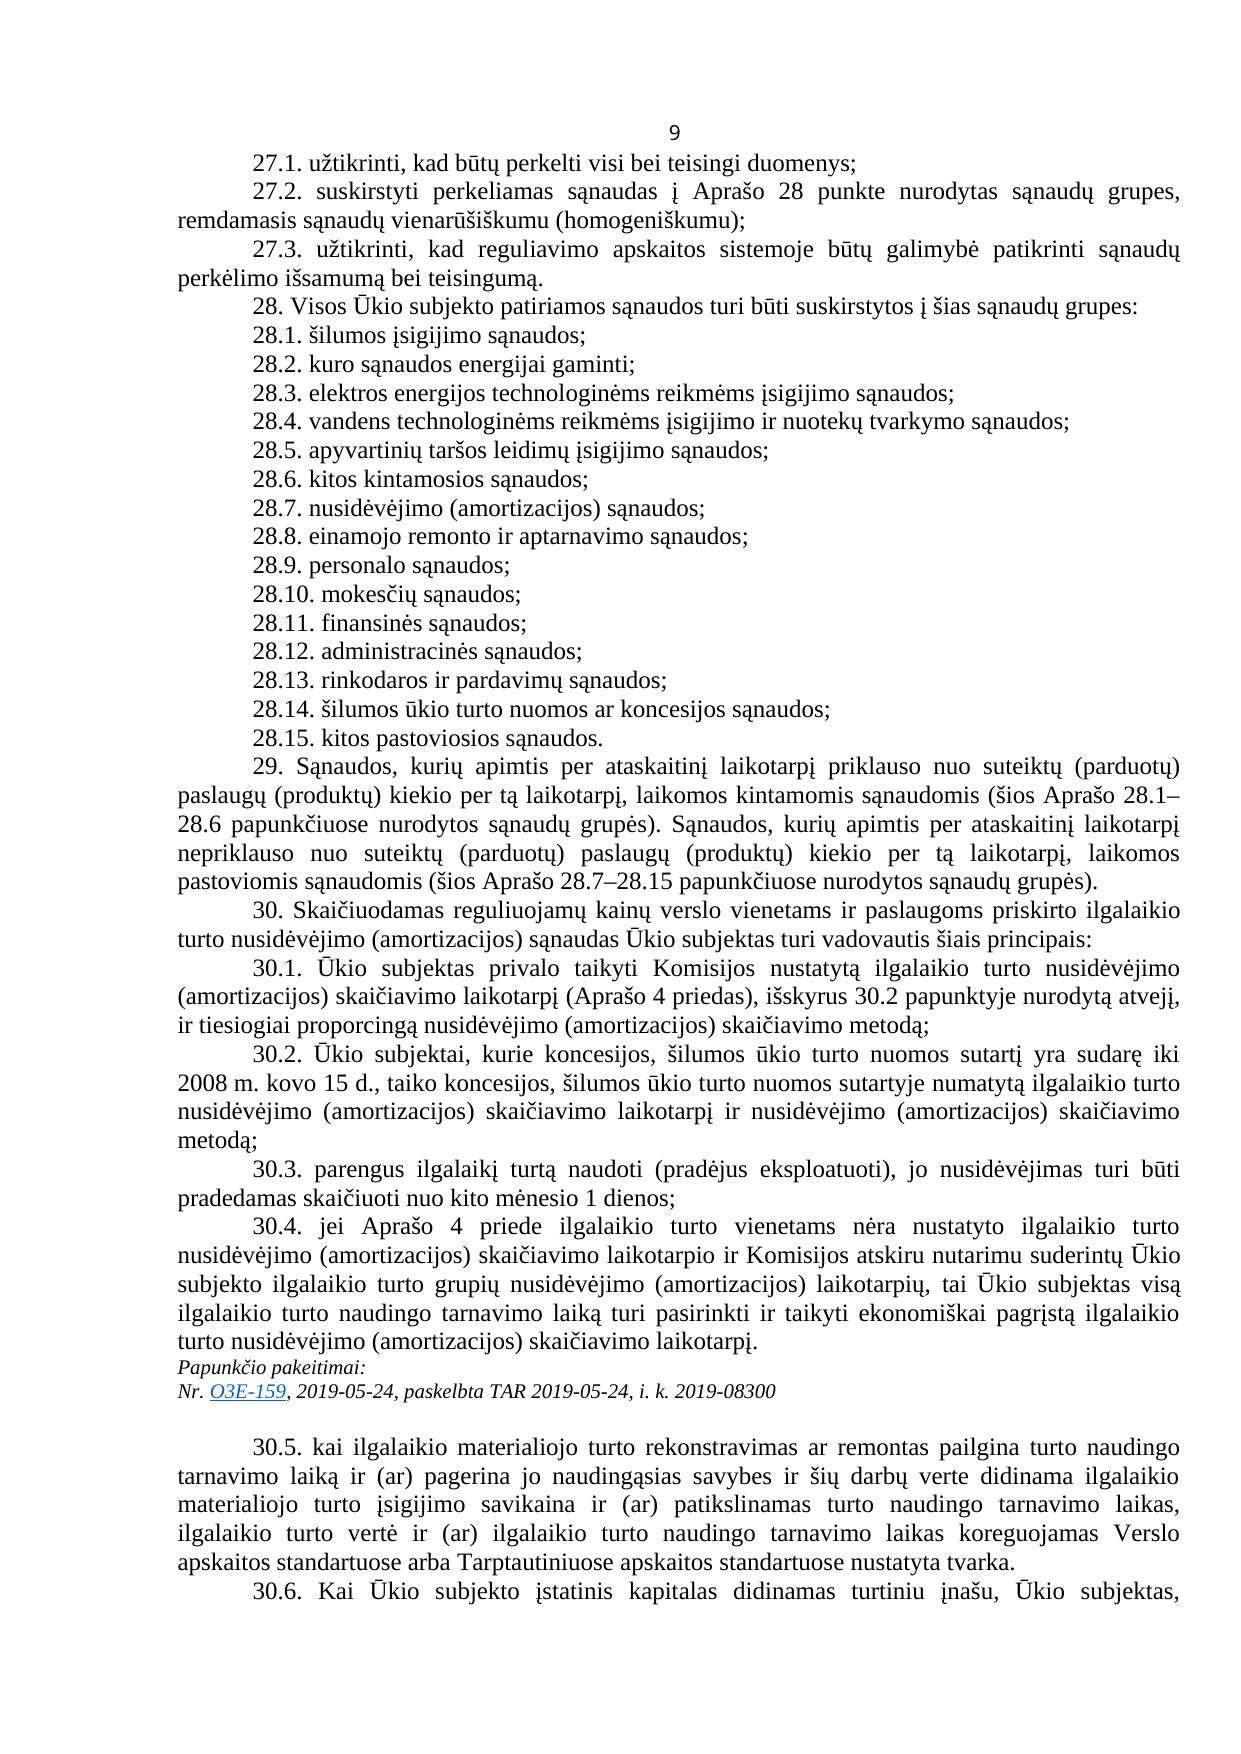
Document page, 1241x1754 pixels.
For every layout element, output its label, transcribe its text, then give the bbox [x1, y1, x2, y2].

text 28.4. vandens technologinėms reikmėms įsigijimo ir nuotekų tvarkymo sąnaudos; [177, 406, 1181, 435]
text 29. Sąnaudos, kurių apimtis per ataskaitinį laikotarpį priklauso nuo suteiktų (parduotų) paslaugų (produktų) kiekio per tą laikotarpį, laikomos kintamomis sąnaudomis (šios Aprašo 28.1–28.6 papunkčiuose nurodytos sąnaudų grupės). Sąnaudos, kurių apimtis per ataskaitinį laikotarpį nepriklauso nuo suteiktų (parduotų) paslaugų (produktų) kiekio per tą laikotarpį, laikomos pastoviomis sąnaudomis (šios Aprašo 28.7–28.15 papunkčiuose nurodytos sąnaudų grupės). [177, 751, 1181, 895]
text 30.5. kai ilgalaikio materialiojo turto rekonstravimas ar remontas pailgina turto naudingo tarnavimo laiką ir (ar) pagerina jo naudingąsias savybes ir šių darbų verte didinama ilgalaikio materialiojo turto įsigijimo savikaina ir (ar) patikslinamas turto naudingo tarnavimo laikas, ilgalaikio turto vertė ir (ar) ilgalaikio turto naudingo tarnavimo laikas koreguojamas Verslo apskaitos standartuose arba Tarptautiniuose apskaitos standartuose nustatyta tvarka. [177, 1432, 1181, 1576]
text 28.15. kitos pastoviosios sąnaudos. [177, 723, 1181, 751]
text 27.3. užtikrinti, kad reguliavimo apskaitos sistemoje būtų galimybė patikrinti sąnaudų perkėlimo išsamumą bei teisingumą. [177, 234, 1181, 291]
text 28.12. administracinės sąnaudos; [177, 636, 1181, 665]
text 28.11. finansinės sąnaudos; [177, 608, 1181, 636]
text 30.2. Ūkio subjektai, kurie koncesijos, šilumos ūkio turto nuomos sutartį yra sudarę iki 2008 m. kovo 15 d., taiko koncesijos, šilumos ūkio turto nuomos sutartyje numatytą ilgalaikio turto nusidėvėjimo (amortizacijos) skaičiavimo laikotarpį ir nusidėvėjimo (amortizacijos) skaičiavimo metodą; [177, 1039, 1181, 1154]
text 28.10. mokesčių sąnaudos; [177, 579, 1181, 608]
text 28.9. personalo sąnaudos; [177, 550, 1181, 579]
text 30.3. parengus ilgalaikį turtą naudoti (pradėjus eksploatuoti), jo nusidėvėjimas turi būti pradedamas skaičiuoti nuo kito mėnesio 1 dienos; [177, 1154, 1181, 1211]
text 27.1. užtikrinti, kad būtų perkelti visi bei teisingi duomenys; [177, 148, 1181, 176]
text 28.6. kitos kintamosios sąnaudos; [177, 464, 1181, 493]
text 30.6. Kai Ūkio subjekto įstatinis kapitalas didinamas turtiniu įnašu, Ūkio subjektas, [177, 1576, 1181, 1604]
text 28.14. šilumos ūkio turto nuomos ar koncesijos sąnaudos; [177, 694, 1181, 723]
text 28.13. rinkodaros ir pardavimų sąnaudos; [177, 665, 1181, 694]
text 30.4. jei Aprašo 4 priede ilgalaikio turto vienetams nėra nustatyto ilgalaikio turto nusidėvėjimo (amortizacijos) skaičiavimo laikotarpio ir Komisijos atskiru nutarimu suderintų Ūkio subjekto ilgalaikio turto grupių nusidėvėjimo (amortizacijos) laikotarpių, tai Ūkio subjektas visą ilgalaikio turto naudingo tarnavimo laiką turi pasirinkti ir taikyti ekonomiškai pagrįstą ilgalaikio turto nusidėvėjimo (amortizacijos) skaičiavimo laikotarpį. [177, 1211, 1181, 1355]
text 28. Visos Ūkio subjekto patiriamos sąnaudos turi būti suskirstytos į šias sąnaudų grupes: [177, 291, 1181, 320]
text 28.7. nusidėvėjimo (amortizacijos) sąnaudos; [177, 493, 1181, 521]
text 30. Skaičiuodamas reguliuojamų kainų verslo vienetams ir paslaugoms priskirto ilgalaikio turto nusidėvėjimo (amortizacijos) sąnaudas Ūkio subjektas turi vadovautis šiais principais: [177, 895, 1181, 953]
text Nr. O3E-159, 2019-05-24, paskelbta TAR 2019-05-24, i. k. 2019-08300 [177, 1379, 1181, 1403]
text 28.3. elektros energijos technologinėms reikmėms įsigijimo sąnaudos; [177, 378, 1181, 406]
text 30.1. Ūkio subjektas privalo taikyti Komisijos nustatytą ilgalaikio turto nusidėvėjimo (amortizacijos) skaičiavimo laikotarpį (Aprašo 4 priedas), išskyrus 30.2 papunktyje nurodytą atvejį, ir tiesiogiai proporcingą nusidėvėjimo (amortizacijos) skaičiavimo metodą; [177, 953, 1181, 1039]
text 28.2. kuro sąnaudos energijai gaminti; [177, 349, 1181, 378]
text 28.1. šilumos įsigijimo sąnaudos; [177, 320, 1181, 349]
text 28.8. einamojo remonto ir aptarnavimo sąnaudos; [177, 521, 1181, 550]
text Papunkčio pakeitimai: [177, 1355, 1181, 1379]
text 27.2. suskirstyti perkeliamas sąnaudas į Aprašo 28 punkte nurodytas sąnaudų grupes, remdamasis sąnaudų vienarūšiškumu (homogeniškumu); [177, 176, 1181, 234]
text 28.5. apyvartinių taršos leidimų įsigijimo sąnaudos; [177, 435, 1181, 464]
